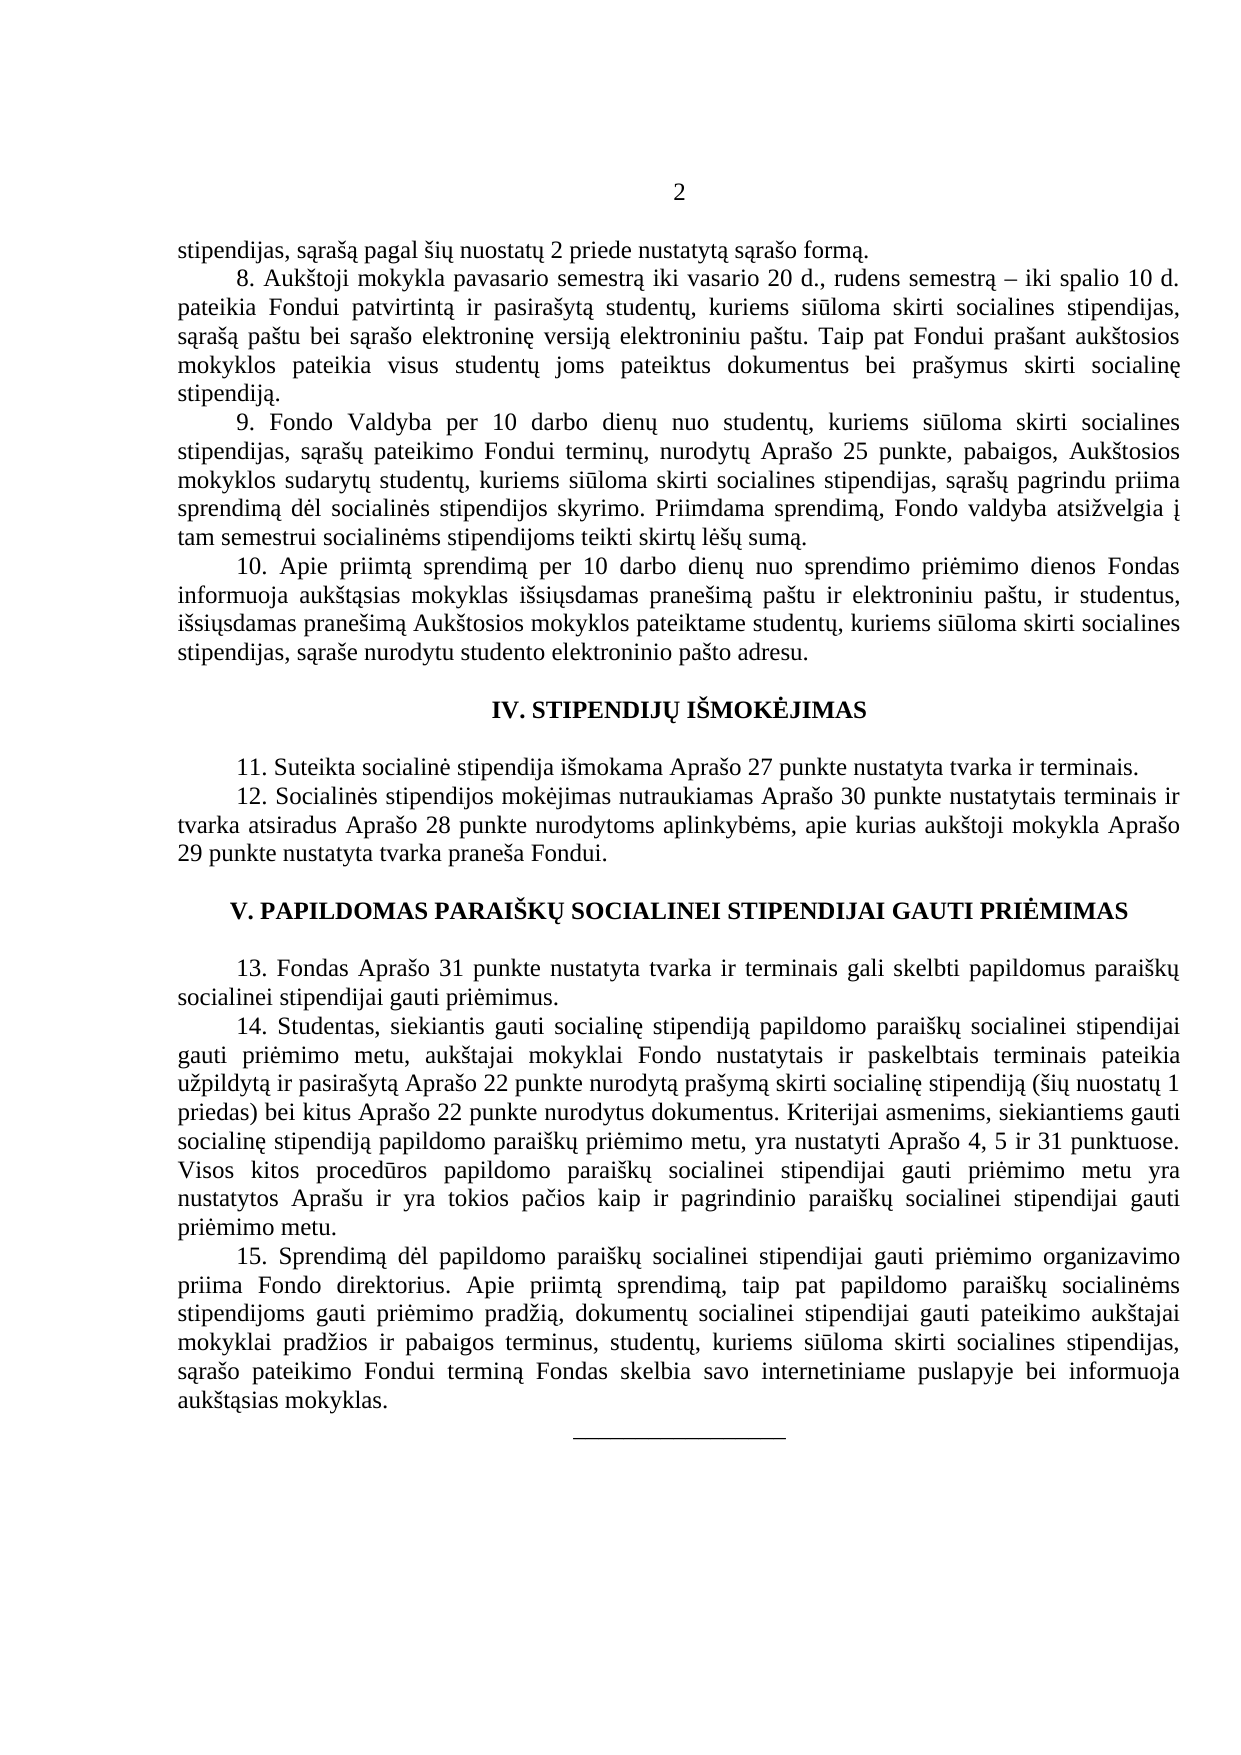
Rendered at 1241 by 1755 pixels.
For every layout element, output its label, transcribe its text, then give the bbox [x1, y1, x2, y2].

text 13. Fondas Aprašo 31 punkte nustatyta tvarka ir terminais gali skelbti papildomus paraiškų socialinei stipendijai gauti priėmimus. [177, 953, 1181, 1011]
text 10. Apie priimtą sprendimą per 10 darbo dienų nuo sprendimo priėmimo dienos Fondas informuoja aukštąsias mokyklas išsiųsdamas pranešimą paštu ir elektroniniu paštu, ir studentus, išsiųsdamas pranešimą Aukštosios mokyklos pateiktame studentų, kuriems siūloma skirti socialines stipendijas, sąraše nurodytu studento elektroninio pašto adresu. [177, 551, 1181, 666]
text _________________ [177, 1413, 1181, 1442]
text 12. Socialinės stipendijos mokėjimas nutraukiamas Aprašo 30 punkte nustatytais terminais ir tvarka atsiradus Aprašo 28 punkte nurodytoms aplinkybėms, apie kurias aukštoji mokykla Aprašo 29 punkte nustatyta tvarka praneša Fondui. [177, 781, 1181, 867]
text 9. Fondo Valdyba per 10 darbo dienų nuo studentų, kuriems siūloma skirti socialines stipendijas, sąrašų pateikimo Fondui terminų, nurodytų Aprašo 25 punkte, pabaigos, Aukštosios mokyklos sudarytų studentų, kuriems siūloma skirti socialines stipendijas, sąrašų pagrindu priima sprendimą dėl socialinės stipendijos skyrimo. Priimdama sprendimą, Fondo valdyba atsižvelgia į tam semestrui socialinėms stipendijoms teikti skirtų lėšų sumą. [177, 407, 1181, 551]
text V. PAPILDOMAS PARAIŠKŲ SOCIALINEI STIPENDIJAI GAUTI PRIĖMIMAS [177, 896, 1181, 925]
text 8. Aukštoji mokykla pavasario semestrą iki vasario 20 d., rudens semestrą – iki spalio 10 d. pateikia Fondui patvirtintą ir pasirašytą studentų, kuriems siūloma skirti socialines stipendijas, sąrašą paštu bei sąrašo elektroninę versiją elektroniniu paštu. Taip pat Fondui prašant aukštosios mokyklos pateikia visus studentų joms pateiktus dokumentus bei prašymus skirti socialinę stipendiją. [177, 263, 1181, 407]
text IV. STIPENDIJŲ IŠMOKĖJIMAS [177, 695, 1181, 723]
text 15. Sprendimą dėl papildomo paraiškų socialinei stipendijai gauti priėmimo organizavimo priima Fondo direktorius. Apie priimtą sprendimą, taip pat papildomo paraiškų socialinėms stipendijoms gauti priėmimo pradžią, dokumentų socialinei stipendijai gauti pateikimo aukštajai mokyklai pradžios ir pabaigos terminus, studentų, kuriems siūloma skirti socialines stipendijas, sąrašo pateikimo Fondui terminą Fondas skelbia savo internetiniame puslapyje bei informuoja aukštąsias mokyklas. [177, 1241, 1181, 1413]
text 11. Suteikta socialinė stipendija išmokama Aprašo 27 punkte nustatyta tvarka ir terminais. [177, 752, 1181, 781]
text 14. Studentas, siekiantis gauti socialinę stipendiją papildomo paraiškų socialinei stipendijai gauti priėmimo metu, aukštajai mokyklai Fondo nustatytais ir paskelbtais terminais pateikia užpildytą ir pasirašytą Aprašo 22 punkte nurodytą prašymą skirti socialinę stipendiją (šių nuostatų 1 priedas) bei kitus Aprašo 22 punkte nurodytus dokumentus. Kriterijai asmenims, siekiantiems gauti socialinę stipendiją papildomo paraiškų priėmimo metu, yra nustatyti Aprašo 4, 5 ir 31 punktuose. Visos kitos procedūros papildomo paraiškų socialinei stipendijai gauti priėmimo metu yra nustatytos Aprašu ir yra tokios pačios kaip ir pagrindinio paraiškų socialinei stipendijai gauti priėmimo metu. [177, 1011, 1181, 1241]
text stipendijas, sąrašą pagal šių nuostatų 2 priede nustatytą sąrašo formą. [177, 235, 1181, 263]
